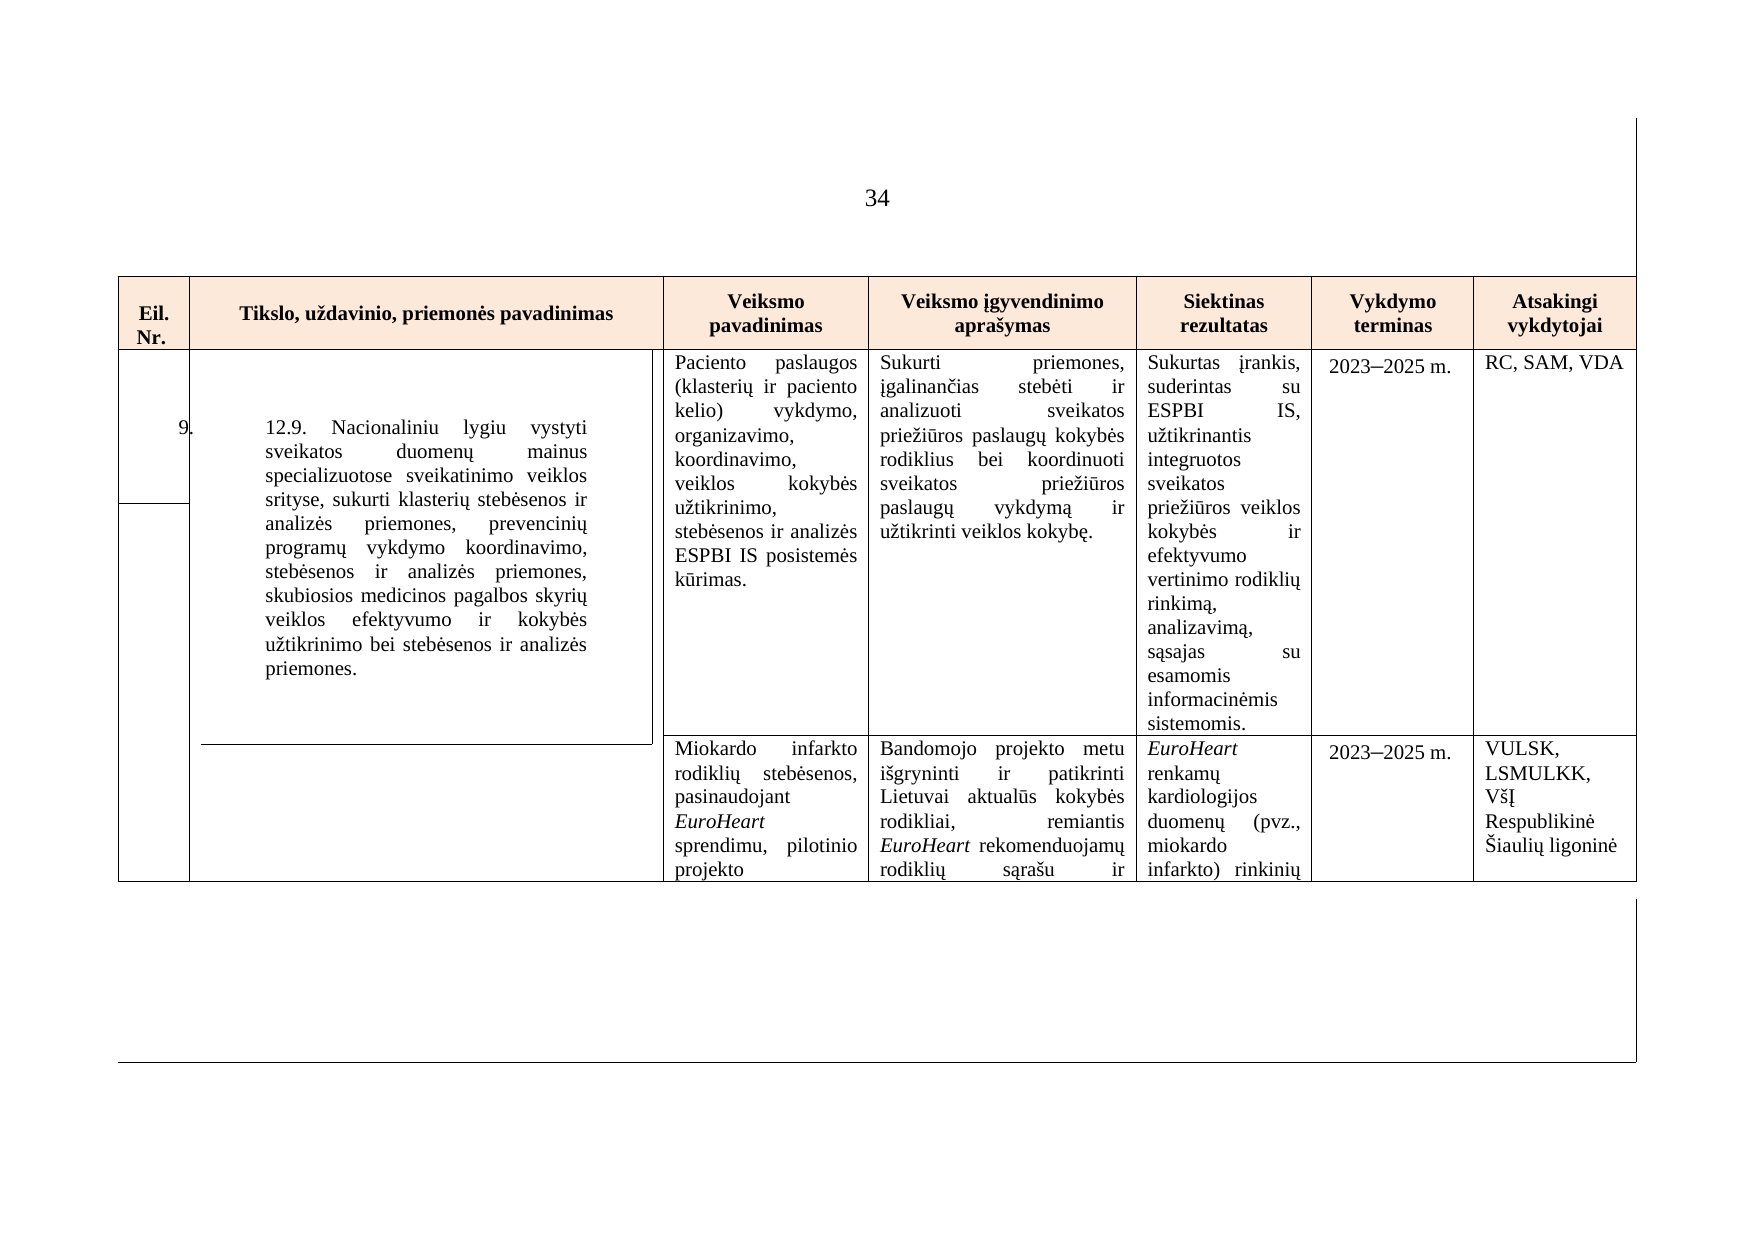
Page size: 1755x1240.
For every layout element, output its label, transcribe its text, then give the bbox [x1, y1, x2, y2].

table_cell 2023–2025 m. [1312, 736, 1473, 881]
table_header Vykdymo terminas [1312, 277, 1473, 349]
table_cell 2023–2025 m. [1312, 350, 1473, 735]
table_cell Sukurtas įrankis, suderintas su ESPBI IS, užtikrinantis integruotos sveikatos priežiūros veiklos kokybės ir efektyvumo vertinimo rodiklių rinkimą, analizavimą, sąsajas su esamomis informacinėmis sistemomis. [1137, 350, 1311, 735]
table_header Siektinas rezultatas [1137, 277, 1311, 349]
table_cell 9. [119, 350, 189, 503]
table_header Eil. Nr. [119, 277, 189, 349]
table_header Veiksmo įgyvendinimo aprašymas [869, 277, 1136, 349]
table_header Atsakingi vykdytojai [1474, 277, 1636, 349]
table_cell 9. [119, 504, 189, 881]
table_cell 12.9. Nacionaliniu lygiu vystyti sveikatos duomenų mainus specializuotose sveikatinimo veiklos srityse, sukurti klasterių stebėsenos ir analizės priemones, prevencinių programų vykdymo koordinavimo, stebėsenos ir analizės priemones, skubiosios medicinos pagalbos skyrių veiklos efektyvumo ir kokybės užtikrinimo bei stebėsenos ir analizės priemones. [190, 350, 663, 881]
table_cell Sukurti priemones, įgalinančias stebėti ir analizuoti sveikatos priežiūros paslaugų kokybės rodiklius bei koordinuoti sveikatos priežiūros paslaugų vykdymą ir užtikrinti veiklos kokybę. [869, 350, 1136, 735]
table_cell Paciento paslaugos (klasterių ir paciento kelio) vykdymo, organizavimo, koordinavimo, veiklos kokybės užtikrinimo, stebėsenos ir analizės ESPBI IS posistemės kūrimas. [664, 350, 868, 735]
table_header Tikslo, uždavinio, priemonės pavadinimas [190, 277, 663, 349]
table_cell EuroHeart renkamų kardiologijos duomenų (pvz., miokardo infarkto) rinkinių [1137, 736, 1311, 881]
table_cell RC, SAM, VDA [1474, 350, 1636, 735]
table_cell VULSK, LSMULKK, VšĮ Respublikinė Šiaulių ligoninė [1474, 736, 1636, 881]
table_header Veiksmo pavadinimas [664, 277, 868, 349]
table_cell Miokardo infarkto rodiklių stebėsenos, pasinaudojant EuroHeart sprendimu, pilotinio projekto [664, 736, 868, 881]
table_cell Bandomojo projekto metu išgryninti ir patikrinti Lietuvai aktualūs kokybės rodikliai, remiantis EuroHeart rekomenduojamų rodiklių sąrašu ir [869, 736, 1136, 881]
